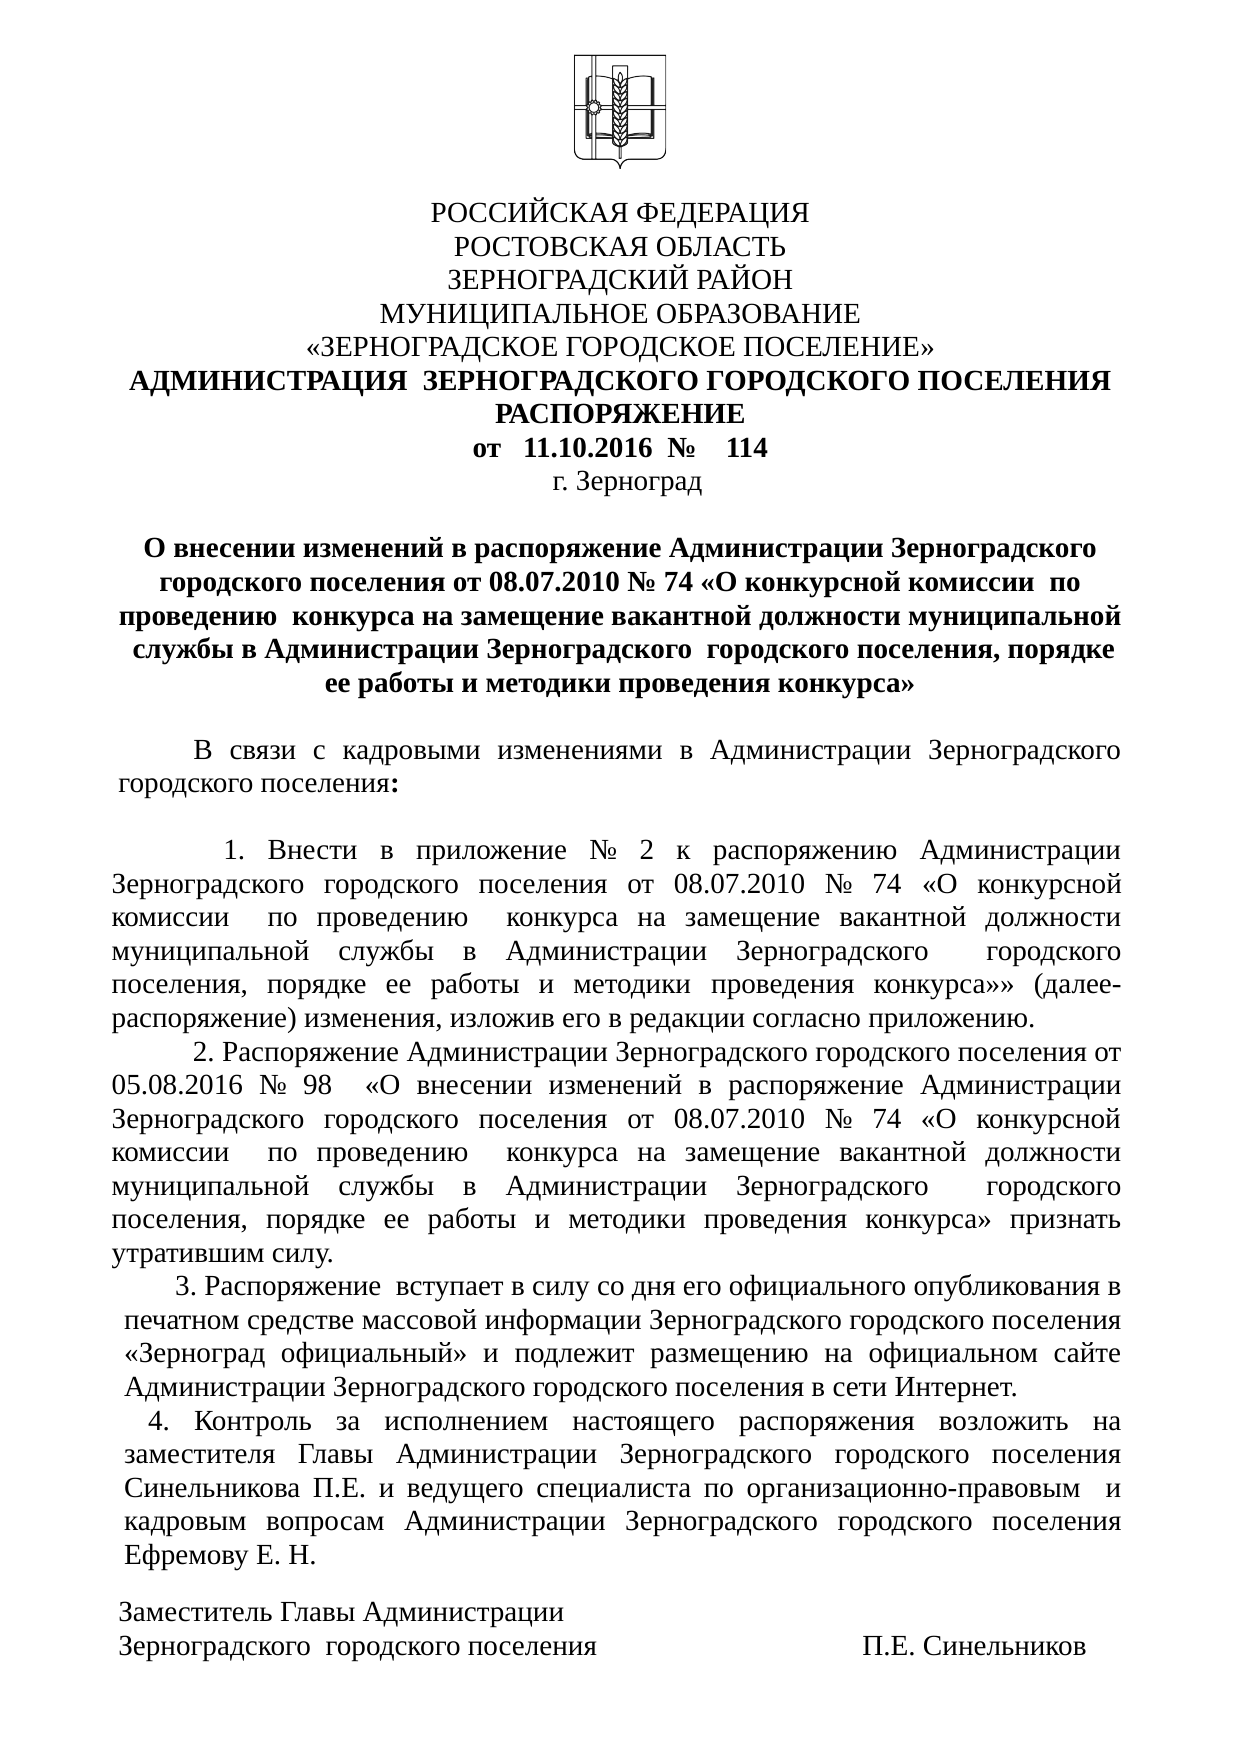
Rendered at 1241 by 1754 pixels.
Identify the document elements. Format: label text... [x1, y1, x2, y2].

text ЗЕРНОГРАДСКИЙ РАЙОН [118, 262, 1122, 296]
list 2. Распоряжение Администрации Зерноградского городского поселения от 05.08.2016 № 98 «О внесении изменений в распоряжение Администрации Зерноградского городского поселения от 08.07.2010 № 74 «О конкурсной комиссии по проведению конкурса на замещение вакантной должности муниципальной службы в Администрации Зерноградского городского поселения, порядке ее работы и методики проведения конкурса» признать утратившим силу. [111, 1034, 1122, 1268]
text О внесении изменений в распоряжение Администрации Зерноградского городского поселения от 08.07.2010 № 74 «О конкурсной комиссии по проведению конкурса на замещение вакантной должности муниципальной [118, 531, 1122, 631]
list 1. Внести в приложение № 2 к распоряжению Администрации Зерноградского городского поселения от 08.07.2010 № 74 «О конкурсной комиссии по проведению конкурса на замещение вакантной должности муниципальной службы в Администрации Зерноградского городского поселения, порядке ее работы и методики проведения конкурса»» (далее-распоряжение) изменения, изложив его в редакции согласно приложению. [111, 832, 1122, 1034]
text РАСПОРЯЖЕНИЕ [118, 396, 1122, 430]
text от 11.10.2016 № 114 [118, 430, 1122, 463]
list Заместитель Главы Администрации [118, 1594, 1122, 1628]
list Зерноградского городского поселения П.Е. Синельников [118, 1628, 1122, 1661]
text В связи с кадровыми изменениями в Администрации Зерноградского городского поселения: [118, 732, 1122, 799]
list 3. Распоряжение вступает в силу со дня его официального опубликования в печатном средстве массовой информации Зерноградского городского поселения «Зерноград официальный» и подлежит размещению на официальном сайте Администрации Зерноградского городского поселения в сети Интернет. [124, 1268, 1122, 1403]
text «Зерноградское городское поселение» [118, 329, 1122, 363]
text службы в Администрации Зерноградского городского поселения, порядке ее работы и методики проведения конкурса» [118, 631, 1122, 698]
text АДМИНИСТРАЦИЯ ЗЕРНОГРАДСКОГО ГОРОДСКОГО ПОСЕЛЕНИЯ [118, 363, 1122, 396]
picture [573, 54, 667, 169]
text РОСТОВСКАЯ ОБЛАСТЬ [118, 229, 1122, 262]
text г. Зерноград [118, 463, 1122, 497]
text МУНИЦИПАЛЬНОЕ ОБРАЗОВАНИЕ [118, 296, 1122, 329]
text РОССИЙСКАЯ ФЕДЕРАЦИЯ [118, 195, 1122, 229]
list 4. Контроль за исполнением настоящего распоряжения возложить на заместителя Главы Администрации Зерноградского городского поселения Синельникова П.Е. и ведущего специалиста по организационно-правовым и кадровым вопросам Администрации Зерноградского городского поселения Ефремову Е. Н. [124, 1403, 1122, 1570]
